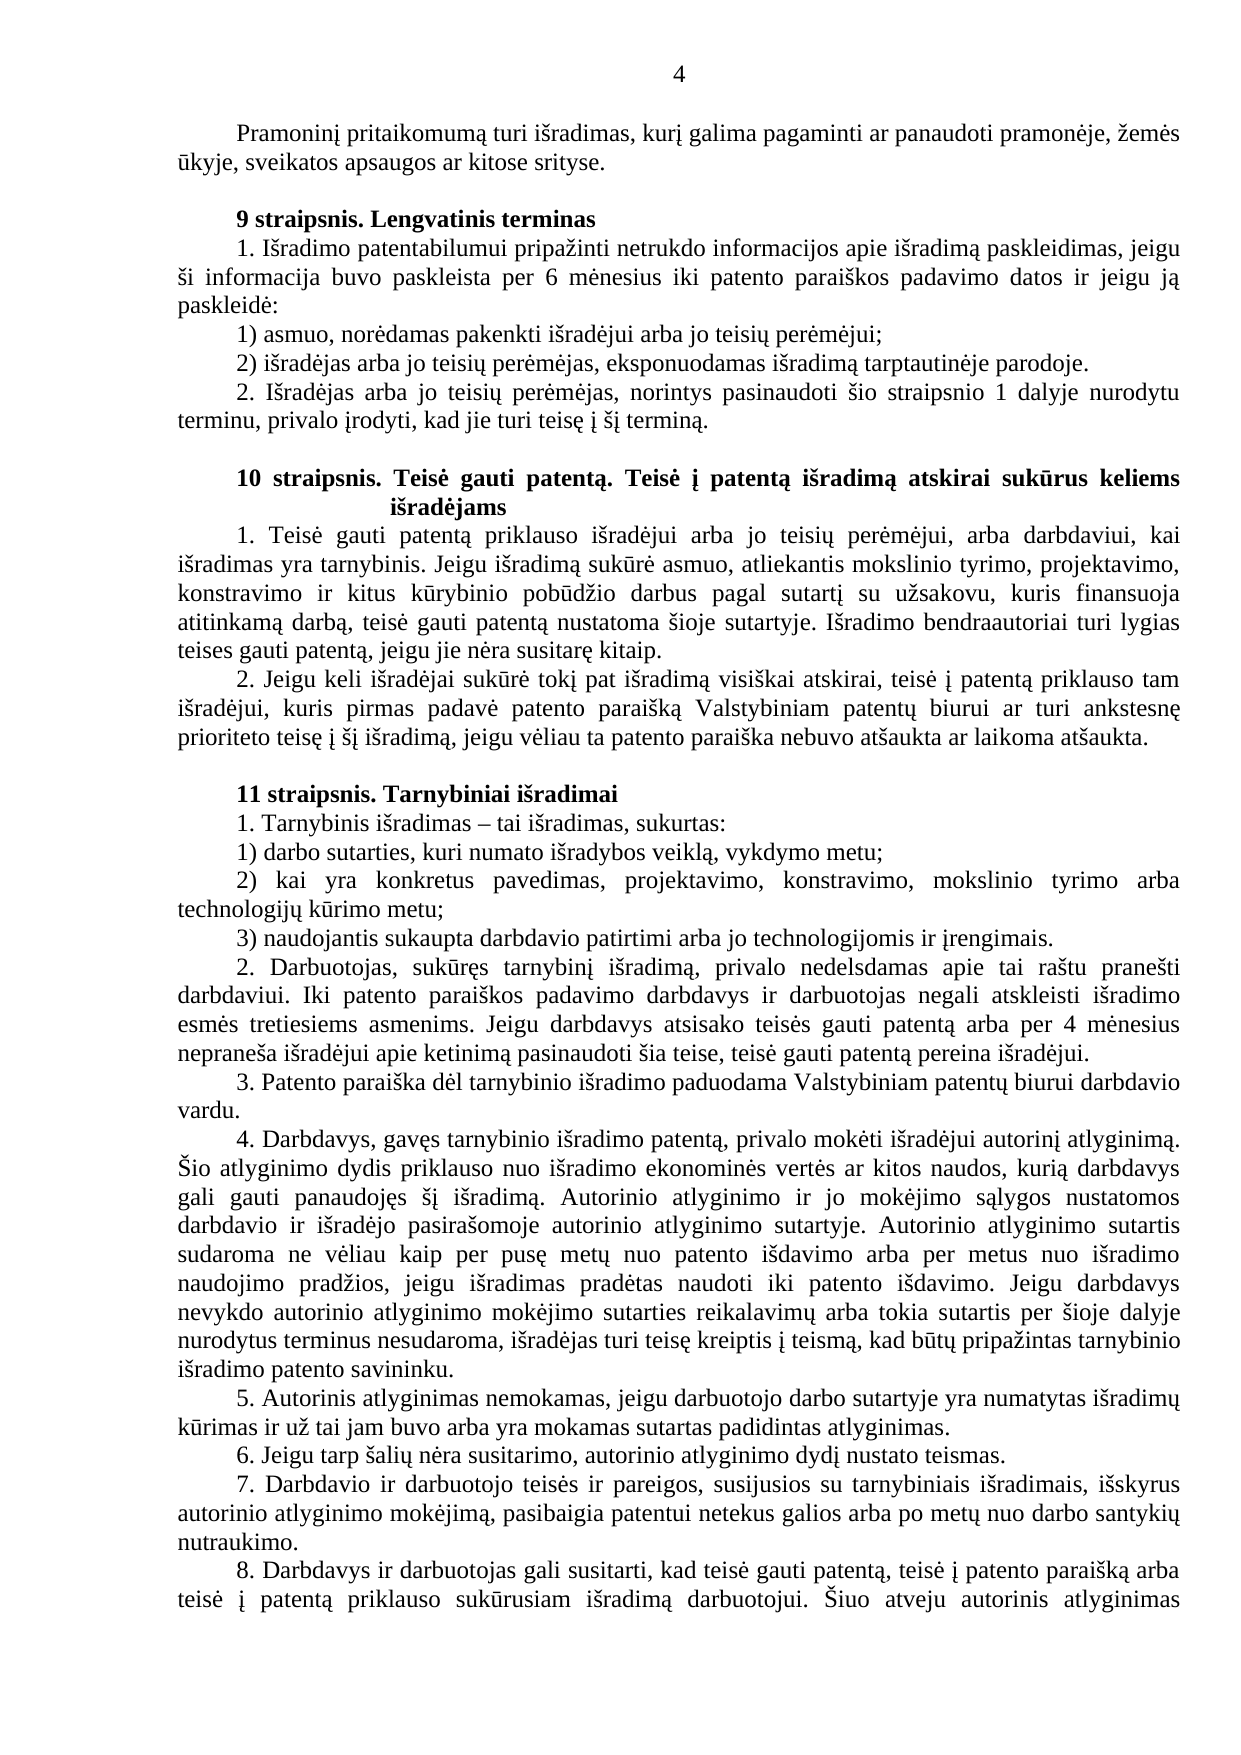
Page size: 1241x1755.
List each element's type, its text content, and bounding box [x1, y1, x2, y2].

text Pramoninį pritaikomumą turi išradimas, kurį galima pagaminti ar panaudoti pramonėje, žemės ūkyje, sveikatos apsaugos ar kitose srityse. [177, 118, 1181, 176]
text 1. Išradimo patentabilumui pripažinti netrukdo informacijos apie išradimą paskleidimas, jeigu ši informacija buvo paskleista per 6 mėnesius iki patento paraiškos padavimo datos ir jeigu ją paskleidė: [177, 233, 1181, 319]
text 9 straipsnis. Lengvatinis terminas [177, 204, 1181, 233]
text 8. Darbdavys ir darbuotojas gali susitarti, kad teisė gauti patentą, teisė į patento paraišką arba teisė į patentą priklauso sukūrusiam išradimą darbuotojui. Šiuo atveju autorinis atlyginimas [177, 1556, 1181, 1613]
text 11 straipsnis. Tarnybiniai išradimai [177, 779, 1181, 808]
text 2. Išradėjas arba jo teisių perėmėjas, norintys pasinaudoti šio straipsnio 1 dalyje nurodytu terminu, privalo įrodyti, kad jie turi teisę į šį terminą. [177, 377, 1181, 434]
text 3) naudojantis sukaupta darbdavio patirtimi arba jo technologijomis ir įrengimais. [177, 923, 1181, 952]
text 2. Jeigu keli išradėjai sukūrė tokį pat išradimą visiškai atskirai, teisė į patentą priklauso tam išradėjui, kuris pirmas padavė patento paraišką Valstybiniam patentų biurui ar turi ankstesnę prioriteto teisę į šį išradimą, jeigu vėliau ta patento paraiška nebuvo atšaukta ar laikoma atšaukta. [177, 664, 1181, 751]
text 5. Autorinis atlyginimas nemokamas, jeigu darbuotojo darbo sutartyje yra numatytas išradimų kūrimas ir už tai jam buvo arba yra mokamas sutartas padidintas atlyginimas. [177, 1383, 1181, 1441]
text 3. Patento paraiška dėl tarnybinio išradimo paduodama Valstybiniam patentų biurui darbdavio vardu. [177, 1067, 1181, 1124]
text 2. Darbuotojas, sukūręs tarnybinį išradimą, privalo nedelsdamas apie tai raštu pranešti darbdaviui. Iki patento paraiškos padavimo darbdavys ir darbuotojas negali atskleisti išradimo esmės tretiesiems asmenims. Jeigu darbdavys atsisako teisės gauti patentą arba per 4 mėnesius nepraneša išradėjui apie ketinimą pasinaudoti šia teise, teisė gauti patentą pereina išradėjui. [177, 952, 1181, 1067]
text 1) darbo sutarties, kuri numato išradybos veiklą, vykdymo metu; [177, 837, 1181, 866]
text 7. Darbdavio ir darbuotojo teisės ir pareigos, susijusios su tarnybiniais išradimais, išskyrus autorinio atlyginimo mokėjimą, pasibaigia patentui netekus galios arba po metų nuo darbo santykių nutraukimo. [177, 1469, 1181, 1556]
text 4. Darbdavys, gavęs tarnybinio išradimo patentą, privalo mokėti išradėjui autorinį atlyginimą. Šio atlyginimo dydis priklauso nuo išradimo ekonominės vertės ar kitos naudos, kurią darbdavys gali gauti panaudojęs šį išradimą. Autorinio atlyginimo ir jo mokėjimo sąlygos nustatomos darbdavio ir išradėjo pasirašomoje autorinio atlyginimo sutartyje. Autorinio atlyginimo sutartis sudaroma ne vėliau kaip per pusę metų nuo patento išdavimo arba per metus nuo išradimo naudojimo pradžios, jeigu išradimas pradėtas naudoti iki patento išdavimo. Jeigu darbdavys nevykdo autorinio atlyginimo mokėjimo sutarties reikalavimų arba tokia sutartis per šioje dalyje nurodytus terminus nesudaroma, išradėjas turi teisę kreiptis į teismą, kad būtų pripažintas tarnybinio išradimo patento savininku. [177, 1124, 1181, 1383]
text 2) kai yra konkretus pavedimas, projektavimo, konstravimo, mokslinio tyrimo arba technologijų kūrimo metu; [177, 866, 1181, 923]
text 1) asmuo, norėdamas pakenkti išradėjui arba jo teisių perėmėjui; [177, 319, 1181, 348]
text 6. Jeigu tarp šalių nėra susitarimo, autorinio atlyginimo dydį nustato teismas. [177, 1441, 1181, 1469]
text 1. Tarnybinis išradimas – tai išradimas, sukurtas: [177, 808, 1181, 837]
text 2) išradėjas arba jo teisių perėmėjas, eksponuodamas išradimą tarptautinėje parodoje. [177, 348, 1181, 377]
text 1. Teisė gauti patentą priklauso išradėjui arba jo teisių perėmėjui, arba darbdaviui, kai išradimas yra tarnybinis. Jeigu išradimą sukūrė asmuo, atliekantis mokslinio tyrimo, projektavimo, konstravimo ir kitus kūrybinio pobūdžio darbus pagal sutartį su užsakovu, kuris finansuoja atitinkamą darbą, teisė gauti patentą nustatoma šioje sutartyje. Išradimo bendraautoriai turi lygias teises gauti patentą, jeigu jie nėra susitarę kitaip. [177, 521, 1181, 664]
text 10 straipsnis. Teisė gauti patentą. Teisė į patentą išradimą atskirai sukūrus keliems išradėjams [236, 463, 1181, 521]
